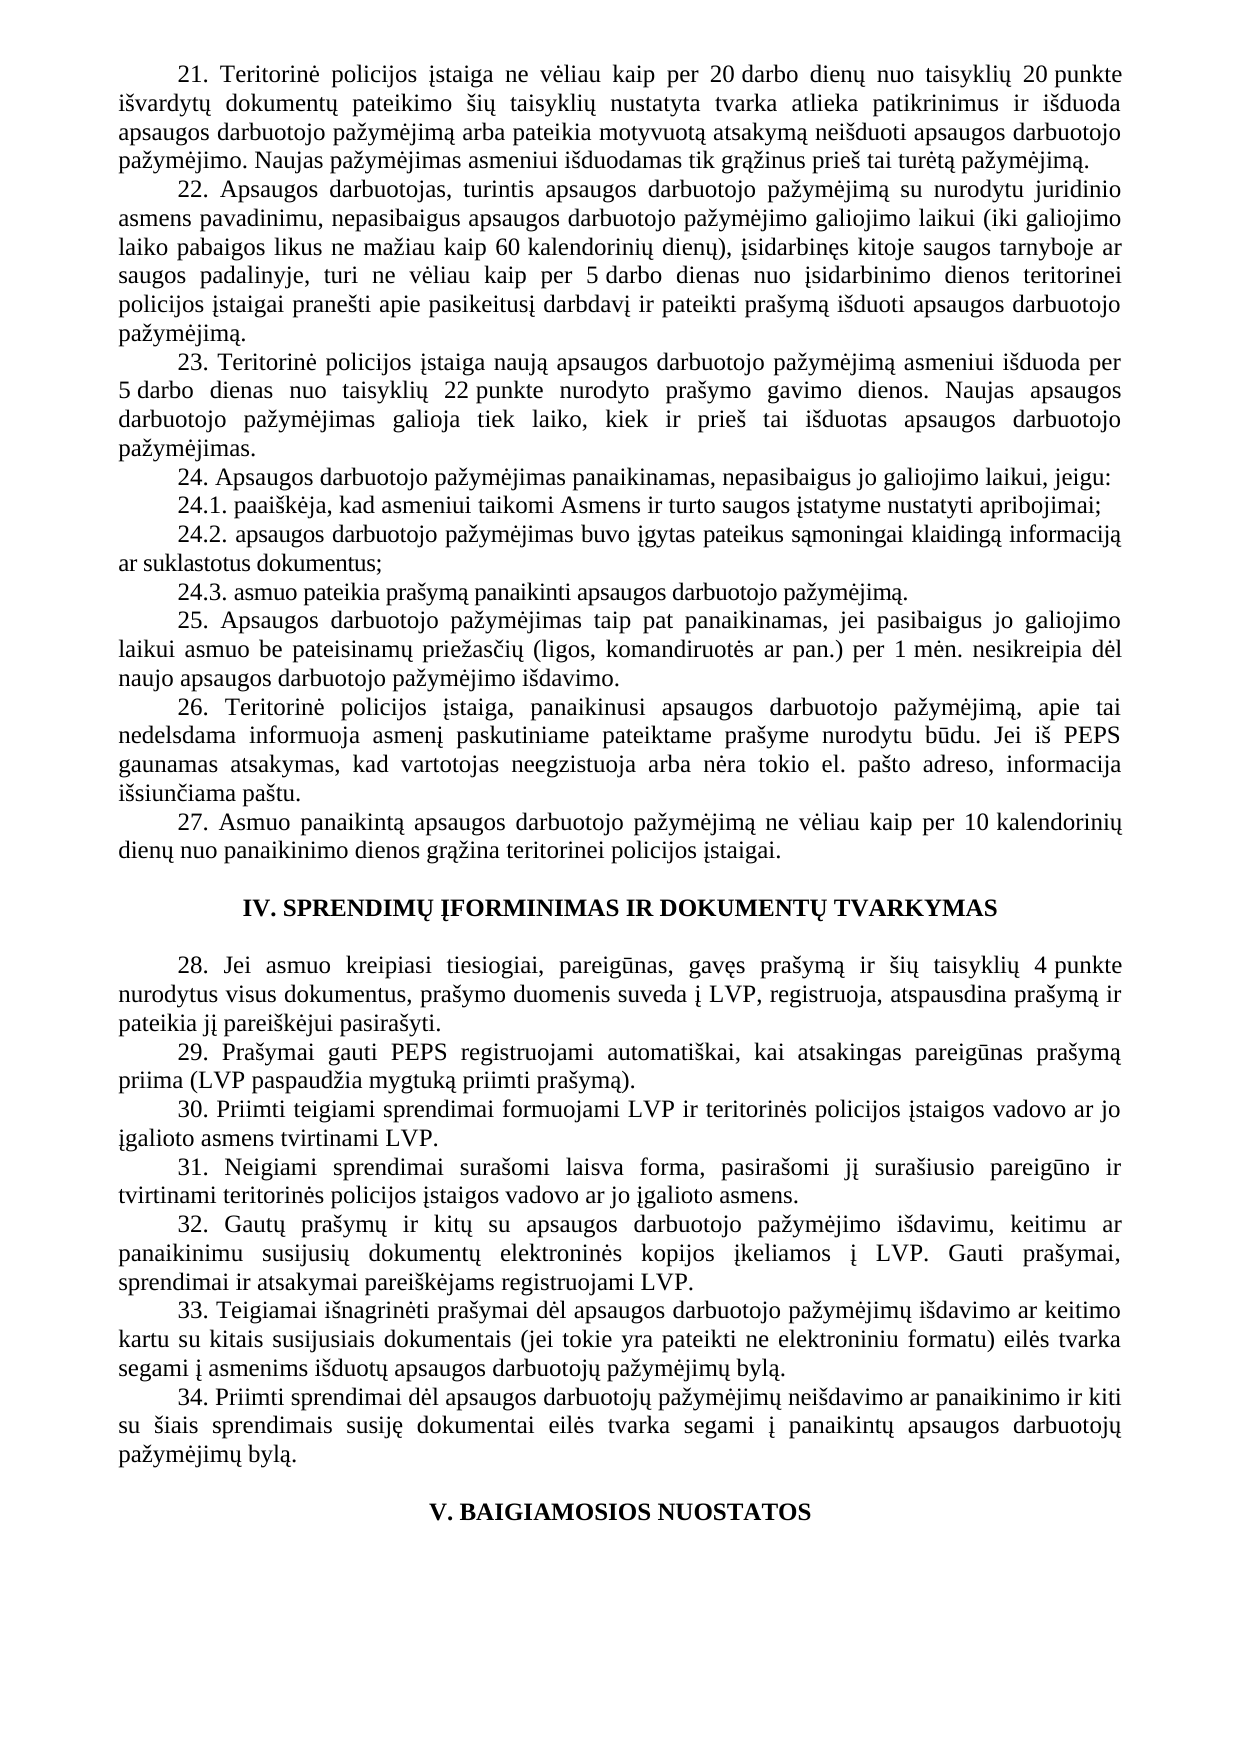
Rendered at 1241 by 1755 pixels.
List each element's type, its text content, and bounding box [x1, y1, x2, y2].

text 21. Teritorinė policijos įstaiga ne vėliau kaip per 20 darbo dienų nuo taisyklių 20 punkte išvardytų dokumentų pateikimo šių taisyklių nustatyta tvarka atlieka patikrinimus ir išduoda apsaugos darbuotojo pažymėjimą arba pateikia motyvuotą atsakymą neišduoti apsaugos darbuotojo pažymėjimo. Naujas pažymėjimas asmeniui išduodamas tik grąžinus prieš tai turėtą pažymėjimą. [118, 59, 1122, 174]
text 29. Prašymai gauti PEPS registruojami automatiškai, kai atsakingas pareigūnas prašymą priima (LVP paspaudžia mygtuką priimti prašymą). [118, 1037, 1122, 1094]
text 33. Teigiamai išnagrinėti prašymai dėl apsaugos darbuotojo pažymėjimų išdavimo ar keitimo kartu su kitais susijusiais dokumentais (jei tokie yra pateikti ne elektroniniu formatu) eilės tvarka segami į asmenims išduotų apsaugos darbuotojų pažymėjimų bylą. [118, 1295, 1122, 1382]
text 25. Apsaugos darbuotojo pažymėjimas taip pat panaikinamas, jei pasibaigus jo galiojimo laikui asmuo be pateisinamų priežasčių (ligos, komandiruotės ar pan.) per 1 mėn. nesikreipia dėl naujo apsaugos darbuotojo pažymėjimo išdavimo. [118, 605, 1122, 692]
text 24.2. apsaugos darbuotojo pažymėjimas buvo įgytas pateikus sąmoningai klaidingą informaciją ar suklastotus dokumentus; [118, 519, 1122, 577]
text 30. Priimti teigiami sprendimai formuojami LVP ir teritorinės policijos įstaigos vadovo ar jo įgalioto asmens tvirtinami LVP. [118, 1094, 1122, 1152]
text 26. Teritorinė policijos įstaiga, panaikinusi apsaugos darbuotojo pažymėjimą, apie tai nedelsdama informuoja asmenį paskutiniame pateiktame prašyme nurodytu būdu. Jei iš PEPS gaunamas atsakymas, kad vartotojas neegzistuoja arba nėra tokio el. pašto adreso, informacija išsiunčiama paštu. [118, 692, 1122, 807]
text 24.3. asmuo pateikia prašymą panaikinti apsaugos darbuotojo pažymėjimą. [118, 577, 1122, 605]
text 23. Teritorinė policijos įstaiga naują apsaugos darbuotojo pažymėjimą asmeniui išduoda per 5 darbo dienas nuo taisyklių 22 punkte nurodyto prašymo gavimo dienos. Naujas apsaugos darbuotojo pažymėjimas galioja tiek laiko, kiek ir prieš tai išduotas apsaugos darbuotojo pažymėjimas. [118, 347, 1122, 462]
text 22. Apsaugos darbuotojas, turintis apsaugos darbuotojo pažymėjimą su nurodytu juridinio asmens pavadinimu, nepasibaigus apsaugos darbuotojo pažymėjimo galiojimo laikui (iki galiojimo laiko pabaigos likus ne mažiau kaip 60 kalendorinių dienų), įsidarbinęs kitoje saugos tarnyboje ar saugos padalinyje, turi ne vėliau kaip per 5 darbo dienas nuo įsidarbinimo dienos teritorinei policijos įstaigai pranešti apie pasikeitusį darbdavį ir pateikti prašymą išduoti apsaugos darbuotojo pažymėjimą. [118, 174, 1122, 347]
text 28. Jei asmuo kreipiasi tiesiogiai, pareigūnas, gavęs prašymą ir šių taisyklių 4 punkte nurodytus visus dokumentus, prašymo duomenis suveda į LVP, registruoja, atspausdina prašymą ir pateikia jį pareiškėjui pasirašyti. [118, 950, 1122, 1037]
text 32. Gautų prašymų ir kitų su apsaugos darbuotojo pažymėjimo išdavimu, keitimu ar panaikinimu susijusių dokumentų elektroninės kopijos įkeliamos į LVP. Gauti prašymai, sprendimai ir atsakymai pareiškėjams registruojami LVP. [118, 1209, 1122, 1295]
text 27. Asmuo panaikintą apsaugos darbuotojo pažymėjimą ne vėliau kaip per 10 kalendorinių dienų nuo panaikinimo dienos grąžina teritorinei policijos įstaigai. [118, 807, 1122, 864]
text V. BAIGIAMOSIOS NUOSTATOS [118, 1497, 1122, 1525]
text IV. SPRENDIMŲ ĮFORMINIMAS IR DOKUMENTŲ TVARKYMAS [118, 893, 1122, 922]
text 31. Neigiami sprendimai surašomi laisva forma, pasirašomi jį surašiusio pareigūno ir tvirtinami teritorinės policijos įstaigos vadovo ar jo įgalioto asmens. [118, 1152, 1122, 1209]
text 34. Priimti sprendimai dėl apsaugos darbuotojų pažymėjimų neišdavimo ar panaikinimo ir kiti su šiais sprendimais susiję dokumentai eilės tvarka segami į panaikintų apsaugos darbuotojų pažymėjimų bylą. [118, 1382, 1122, 1468]
text 24. Apsaugos darbuotojo pažymėjimas panaikinamas, nepasibaigus jo galiojimo laikui, jeigu: [118, 462, 1122, 490]
text 24.1. paaiškėja, kad asmeniui taikomi Asmens ir turto saugos įstatyme nustatyti apribojimai; [118, 490, 1122, 519]
